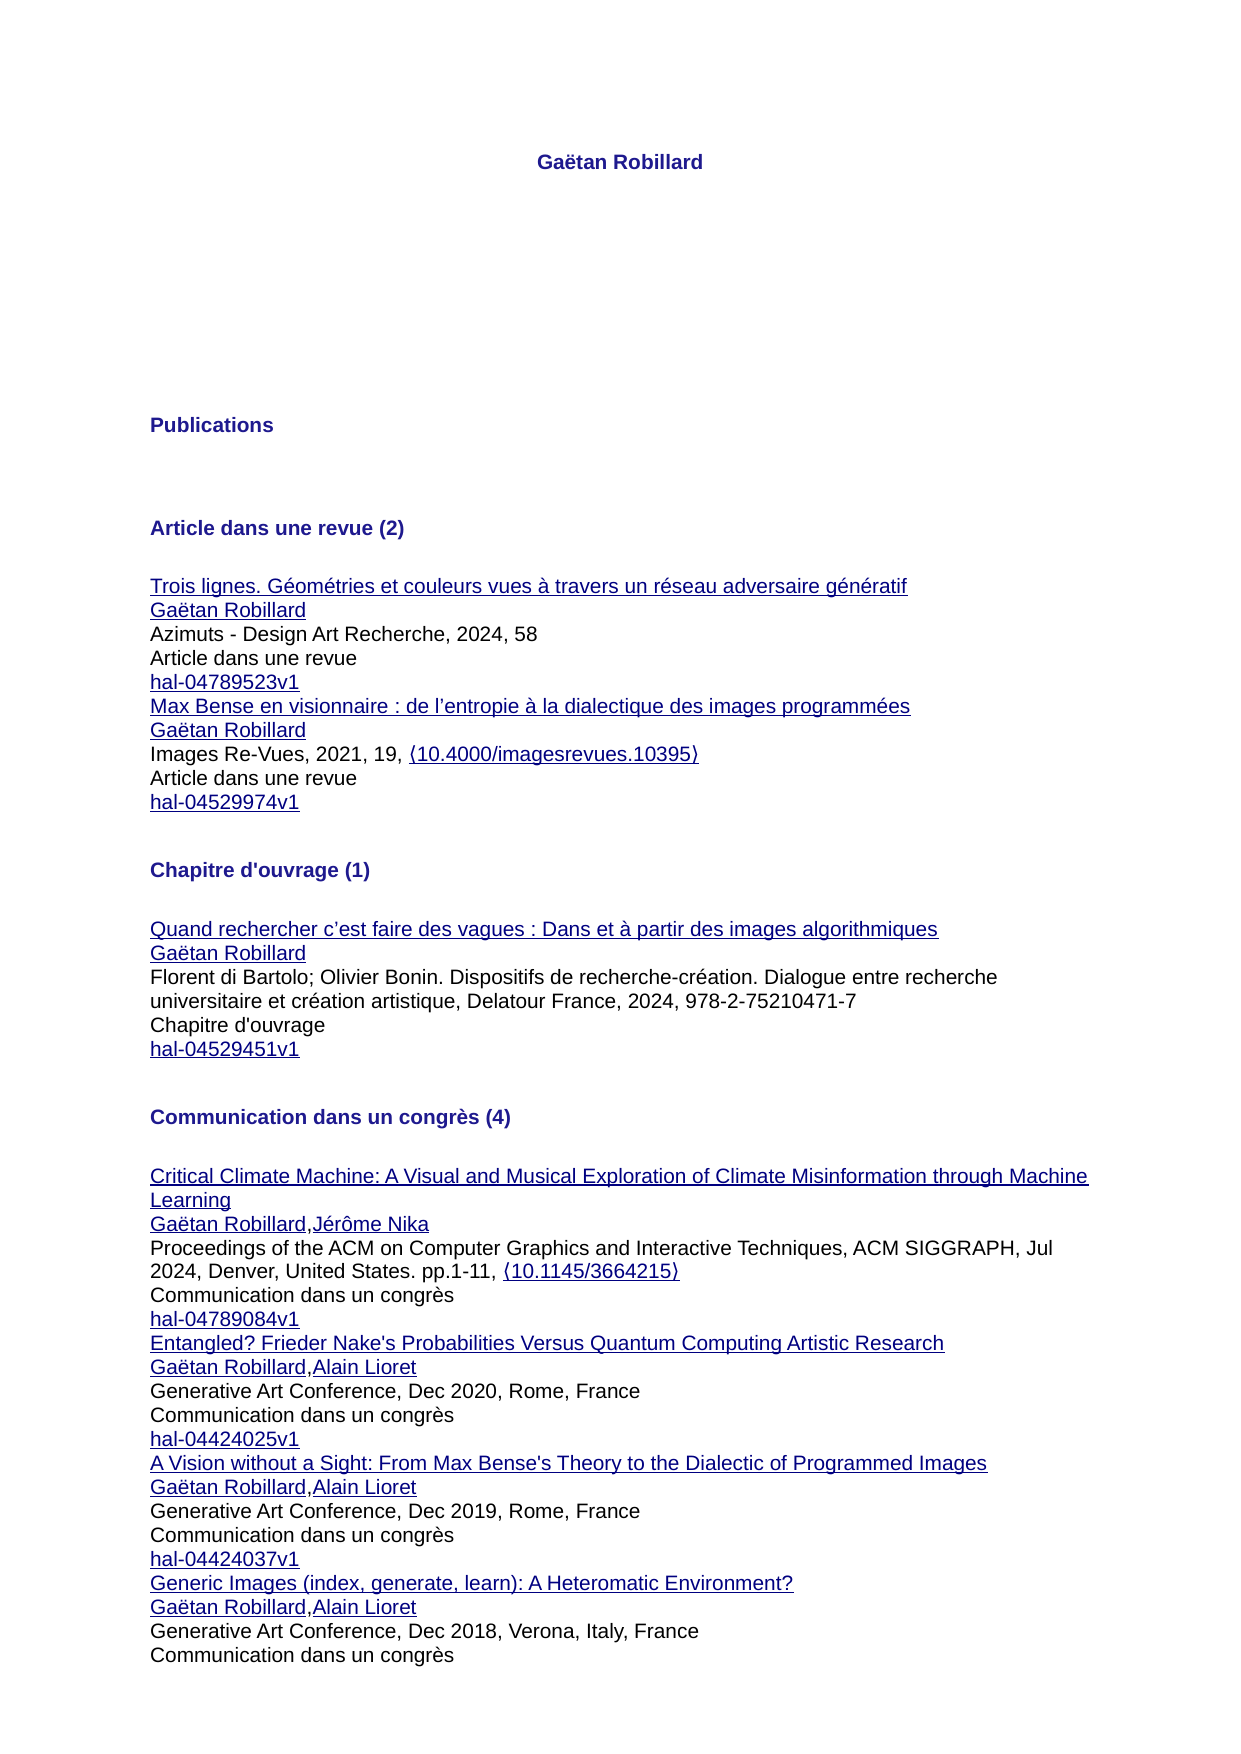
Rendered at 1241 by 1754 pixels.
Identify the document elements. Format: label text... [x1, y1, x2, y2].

table_cell Generic Images (index, generate, learn): A Heteromatic Environment? Gaëtan Robillard,Alain Lioret Generative Art Conference, Dec 2018, Verona, Italy, France Communication dans un congrès [150, 1571, 1090, 1667]
table_header Trois lignes. Géométries et couleurs vues à travers un réseau adversaire génératif Gaëtan Robillard Azimuts - Design Art Recherche, 2024, 58 Article dans une revue hal-04789523v1 [150, 574, 1090, 694]
table_header Critical Climate Machine: A Visual and Musical Exploration of Climate Misinformation through Machine Learning Gaëtan Robillard,Jérôme Nika Proceedings of the ACM on Computer Graphics and Interactive Techniques, ACM SIGGRAPH, Jul 2024, Denver, United States. pp.1-11, ⟨10.1145/3664215⟩ Communication dans un congrès hal-04789084v1 [150, 1164, 1090, 1331]
table_cell Max Bense en visionnaire : de l’entropie à la dialectique des images programmées Gaëtan Robillard Images Re-Vues, 2021, 19, ⟨10.4000/imagesrevues.10395⟩ Article dans une revue hal-04529974v1 [150, 694, 1090, 813]
table_cell A Vision without a Sight: From Max Bense's Theory to the Dialectic of Programmed Images Gaëtan Robillard,Alain Lioret Generative Art Conference, Dec 2019, Rome, France Communication dans un congrès hal-04424037v1 [150, 1451, 1090, 1571]
table_cell Entangled? Frieder Nake's Probabilities Versus Quantum Computing Artistic Research Gaëtan Robillard,Alain Lioret Generative Art Conference, Dec 2020, Rome, France Communication dans un congrès hal-04424025v1 [150, 1331, 1090, 1451]
subtitle Publications [150, 412, 1090, 436]
table_header Quand rechercher c’est faire des vagues : Dans et à partir des images algorithmiques Gaëtan Robillard Florent di Bartolo; Olivier Bonin. Dispositifs de recherche-création. Dialogue entre recherche universitaire et création artistique, Delatour France, 2024, 978-2-75210471-7 Chapitre d'ouvrage hal-04529451v1 [150, 917, 1090, 1060]
subtitle Gaëtan Robillard [150, 150, 1090, 174]
subtitle Chapitre d'ouvrage (1) [150, 858, 1090, 882]
subtitle Communication dans un congrès (4) [150, 1105, 1090, 1129]
subtitle Article dans une revue (2) [150, 516, 1090, 539]
